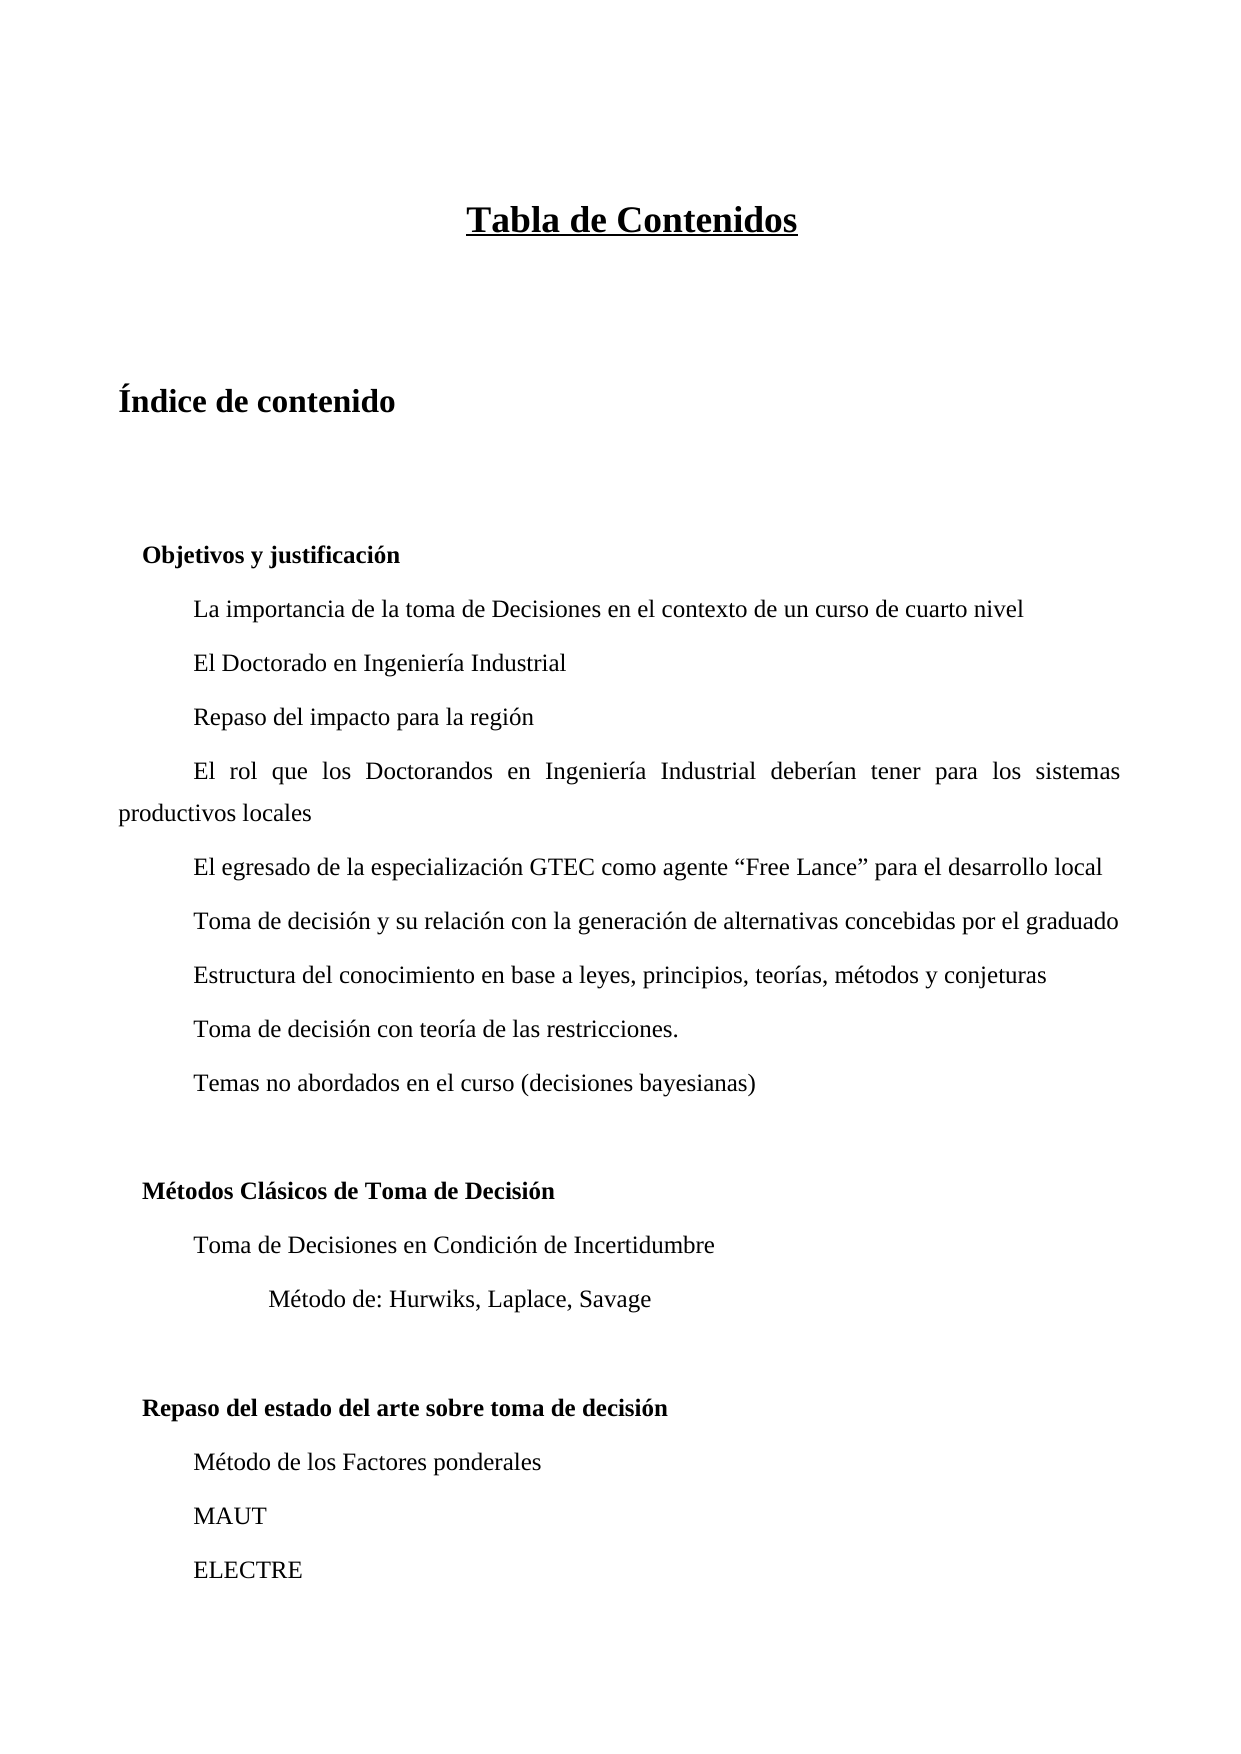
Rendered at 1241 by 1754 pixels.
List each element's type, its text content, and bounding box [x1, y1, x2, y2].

text Toma de decisión y su relación con la generación de alternativas concebidas por el graduado [118, 907, 1122, 935]
text Repaso del impacto para la región [118, 703, 1122, 731]
text Toma de Decisiones en Condición de Incertidumbre [118, 1232, 1122, 1259]
text El egresado de la especialización GTEC como agente “Free Lance” para el desarrollo local [118, 853, 1122, 881]
text La importancia de la toma de Decisiones en el contexto de un curso de cuarto nivel [118, 595, 1122, 623]
text MAUT [118, 1502, 1122, 1529]
text El rol que los Doctorandos en Ingeniería Industrial deberían tener para los sistemas productivos locales [118, 757, 1122, 827]
text El Doctorado en Ingeniería Industrial [118, 649, 1122, 677]
text Estructura del conocimiento en base a leyes, principios, teorías, métodos y conjeturas [118, 961, 1122, 989]
text Toma de decisión con teoría de las restricciones. [118, 1015, 1122, 1043]
text Métodos Clásicos de Toma de Decisión [118, 1177, 1122, 1205]
text ELECTRE [118, 1556, 1122, 1584]
text Objetivos y justificación [118, 541, 1122, 569]
text Método de: Hurwiks, Laplace, Savage [118, 1286, 1122, 1313]
text Temas no abordados en el curso (decisiones bayesianas) [118, 1069, 1122, 1097]
subtitle Índice de contenido [118, 382, 1122, 419]
text Repaso del estado del arte sobre toma de decisión [118, 1394, 1122, 1421]
text Método de los Factores ponderales [118, 1448, 1122, 1476]
text Tabla de Contenidos [118, 199, 1122, 240]
